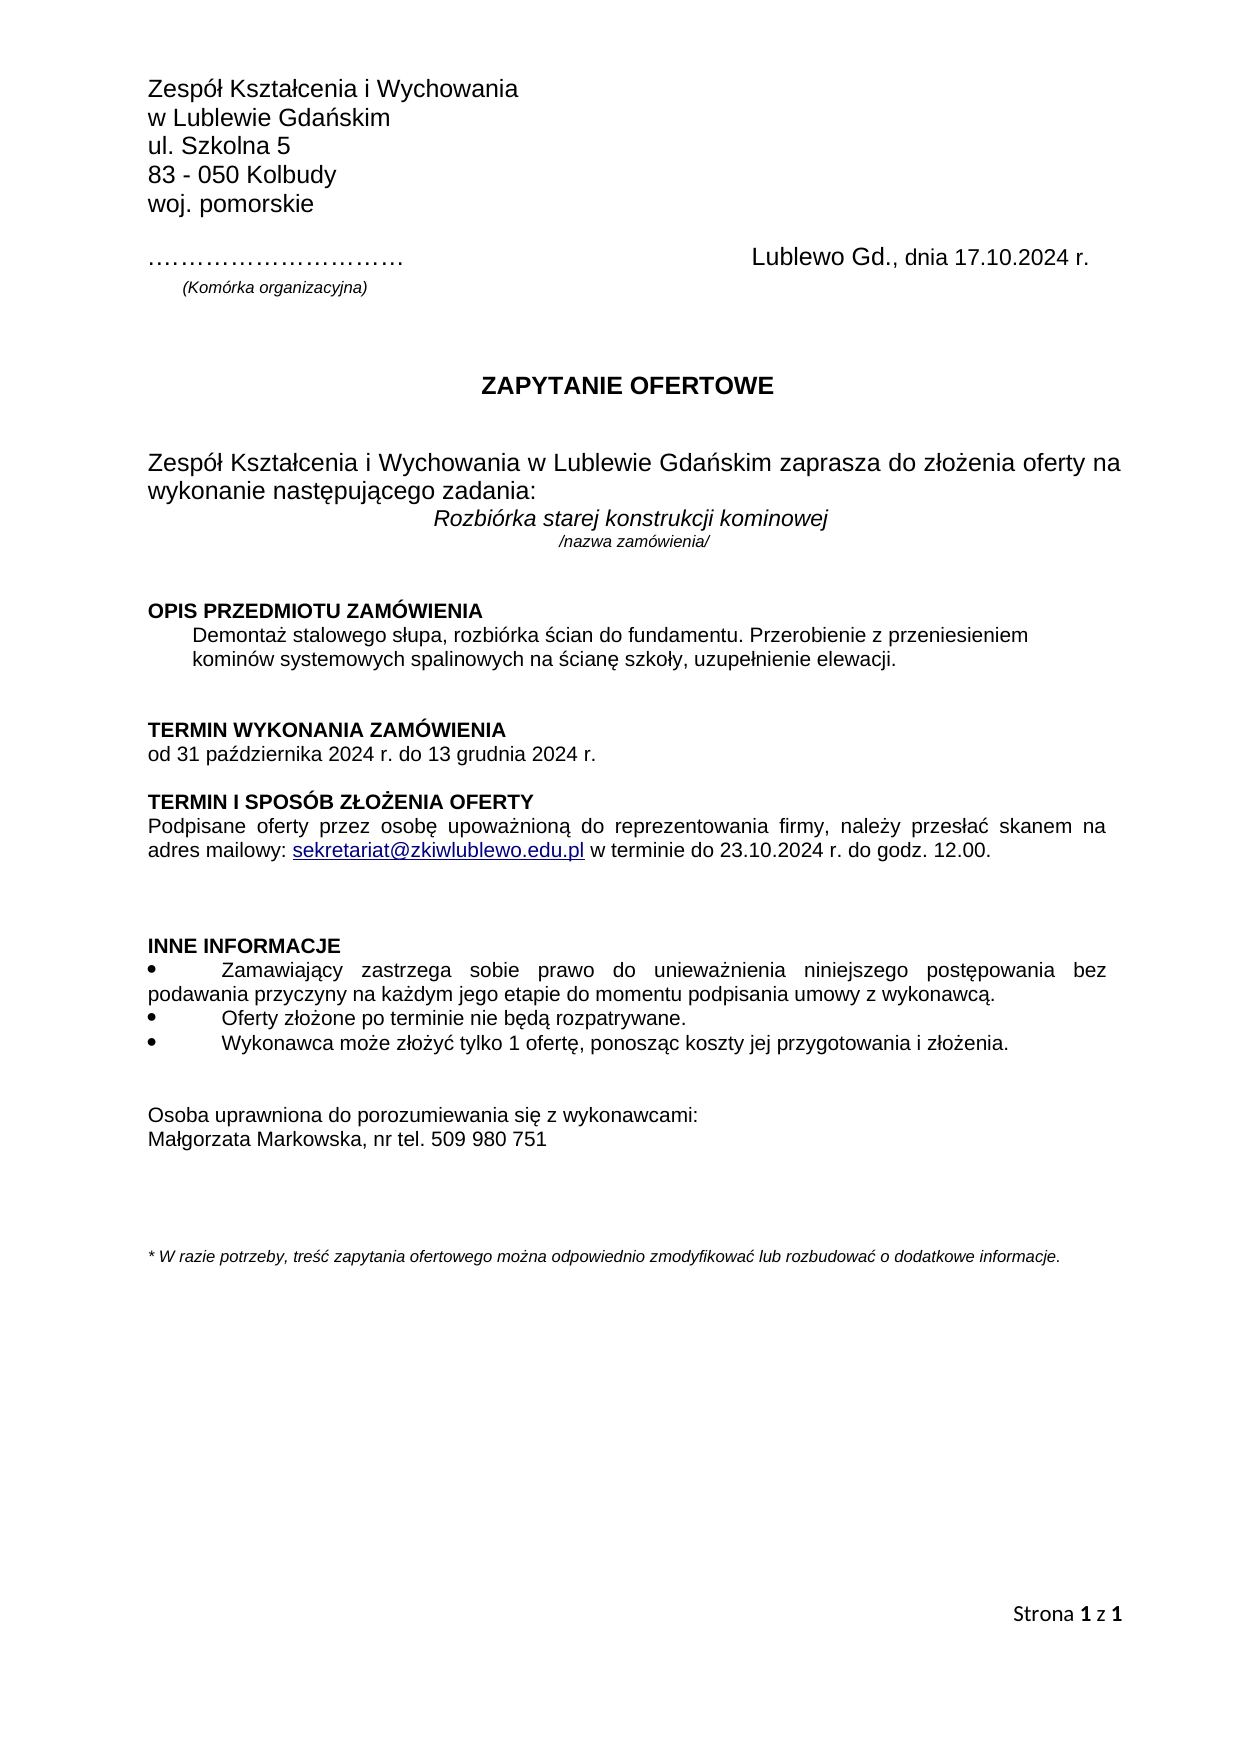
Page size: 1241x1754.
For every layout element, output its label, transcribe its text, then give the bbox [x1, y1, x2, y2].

text ul. Szkolna 5 [148, 131, 1114, 160]
text Podpisane oferty przez osobę upoważnioną do reprezentowania firmy, należy przesłać skanem na adres mailowy: sekretariat@zkiwlublewo.edu.pl w terminie do 23.10.2024 r. do godz. 12.00. [148, 814, 1108, 862]
text * W razie potrzeby, treść zapytania ofertowego można odpowiednio zmodyfikować lub rozbudować o dodatkowe informacje. [148, 1247, 1122, 1266]
text ZAPYTANIE OFERTOWE [148, 371, 1108, 399]
text INNE INFORMACJE [148, 934, 1108, 958]
text od 31 października 2024 r. do 13 grudnia 2024 r. [148, 742, 1122, 766]
list Wykonawca może złożyć tylko 1 ofertę, ponosząc koszty jej przygotowania i złożenia. [148, 1031, 1107, 1055]
text Zespół Kształcenia i Wychowania [148, 74, 1114, 102]
text Rozbiórka starej konstrukcji kominowej [148, 505, 1122, 531]
text TERMIN I SPOSÓB ZŁOŻENIA OFERTY [148, 790, 1122, 814]
list Zamawiający zastrzega sobie prawo do unieważnienia niniejszego postępowania bez podawania przyczyny na każdym jego etapie do momentu podpisania umowy z wykonawcą. [148, 958, 1107, 1006]
text (Komórka organizacyjna) [148, 270, 1108, 299]
text Małgorzata Markowska, nr tel. 509 980 751 [148, 1127, 1122, 1151]
text Demontaż stalowego słupa, rozbiórka ścian do fundamentu. Przerobienie z przeniesieniem kominów systemowych spalinowych na ścianę szkoły, uzupełnienie elewacji. [192, 622, 1107, 670]
text .………………………… Lublewo Gd., dnia 17.10.2024 r. [148, 241, 1122, 270]
text /nazwa zamówienia/ [148, 531, 1122, 551]
text woj. pomorskie [148, 189, 1114, 217]
text w Lublewie Gdańskim [148, 102, 1114, 131]
text Zespół Kształcenia i Wychowania w Lublewie Gdańskim zaprasza do złożenia oferty na wykonanie następującego zadania: [148, 447, 1122, 505]
text OPIS PRZEDMIOTU ZAMÓWIENIA [148, 598, 1122, 622]
text Osoba uprawniona do porozumiewania się z wykonawcami: [148, 1103, 1108, 1127]
text TERMIN WYKONANIA ZAMÓWIENIA [148, 718, 1107, 742]
text 83 - 050 Kolbudy [148, 160, 1114, 189]
list Oferty złożone po terminie nie będą rozpatrywane. [148, 1006, 1107, 1031]
